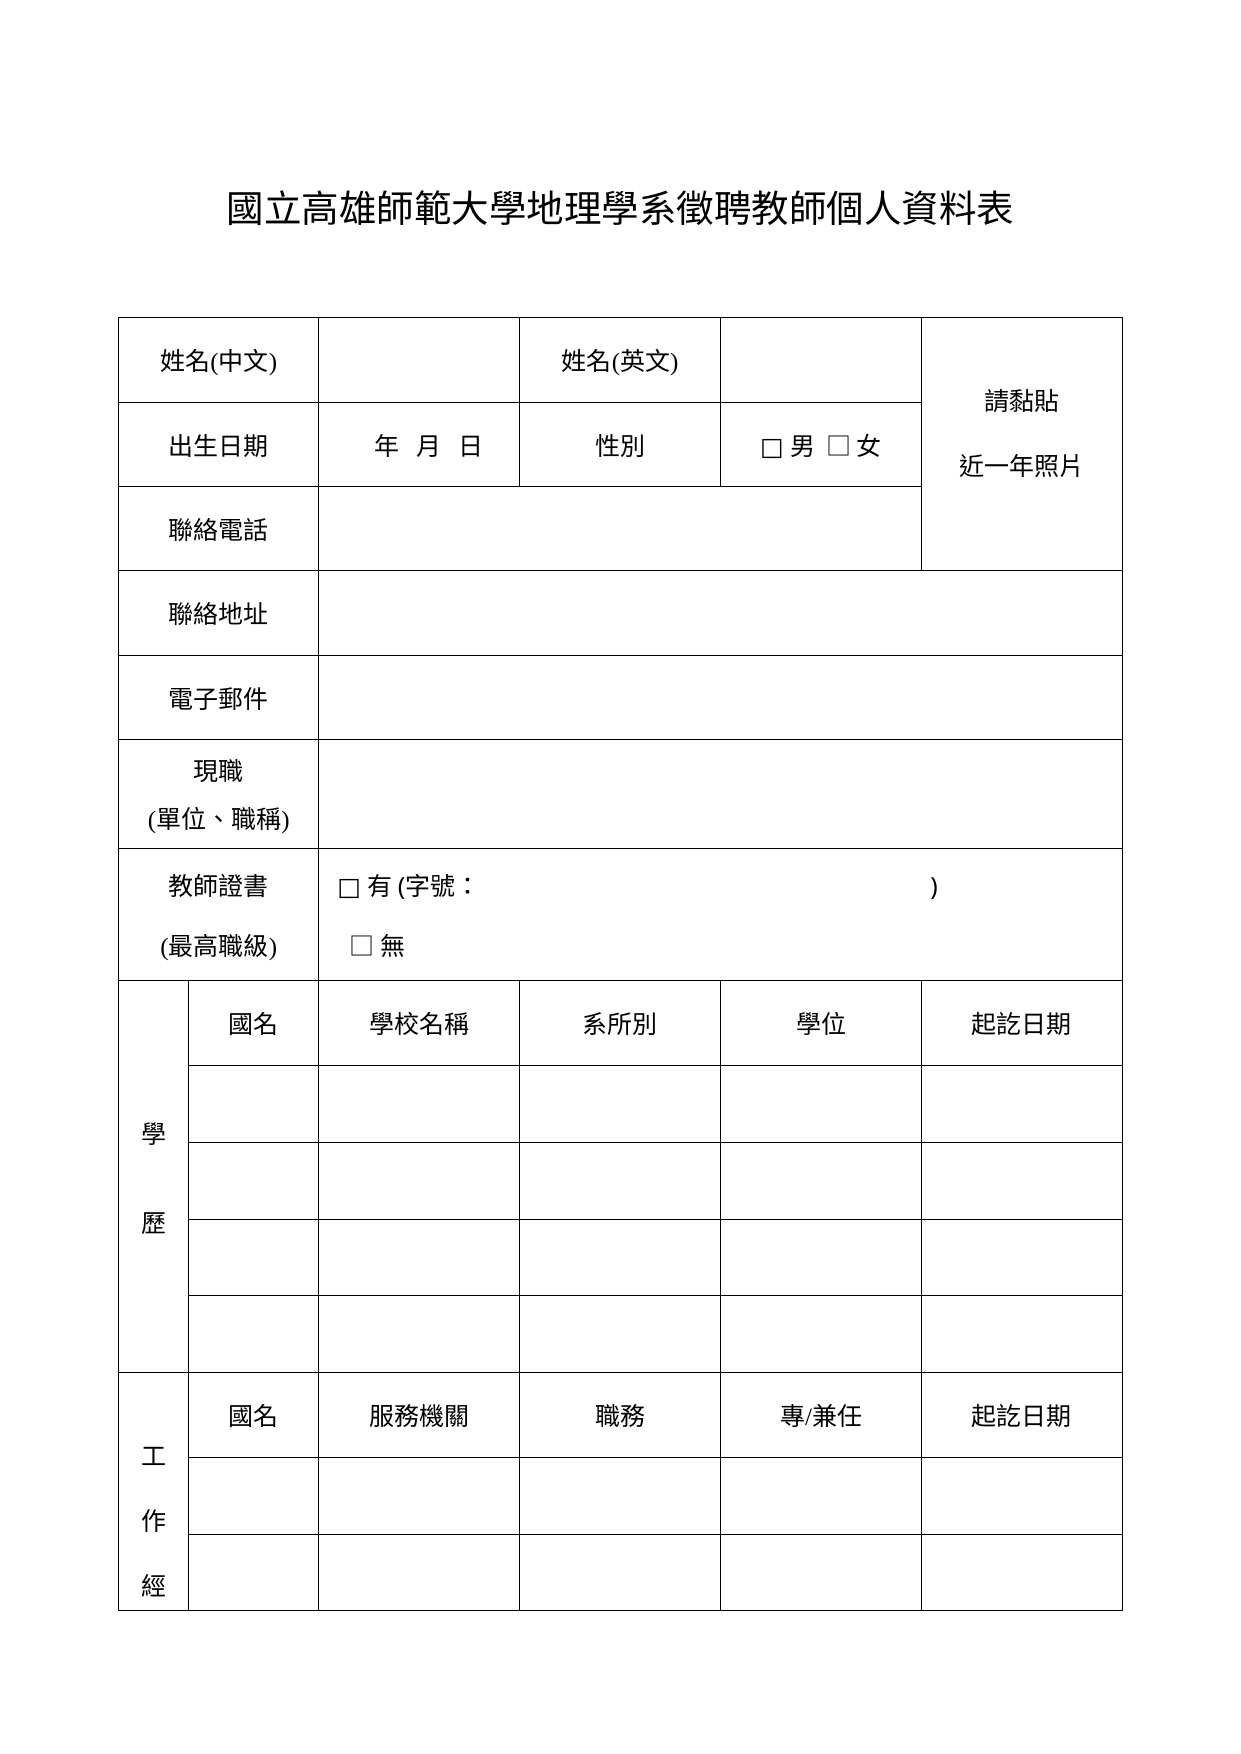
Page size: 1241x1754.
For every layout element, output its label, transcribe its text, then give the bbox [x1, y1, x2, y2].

table_cell 職務 [520, 1373, 720, 1457]
table_cell [721, 1066, 921, 1142]
table_cell [319, 740, 1122, 848]
table_cell [721, 1220, 921, 1295]
table_cell [319, 656, 1122, 739]
table_header 請黏貼 近一年照片 [922, 318, 1122, 570]
table_cell 性別 [520, 403, 720, 486]
table_cell [922, 1220, 1122, 1295]
table_cell [721, 1535, 921, 1610]
table_cell [189, 1458, 318, 1533]
table_cell [189, 1535, 318, 1610]
table_header 姓名(英文) [520, 318, 720, 402]
table_cell [319, 1535, 519, 1610]
table_cell [319, 571, 1122, 655]
table_cell 現職 (單位、職稱) [119, 740, 318, 848]
table_cell [189, 1296, 318, 1372]
table_cell [189, 1143, 318, 1218]
table_cell 電子郵件 [119, 656, 318, 739]
table_cell [319, 1458, 519, 1533]
table_cell [520, 1296, 720, 1372]
table_cell [922, 1143, 1122, 1218]
table_cell 年 月 日 [319, 403, 519, 486]
table_cell [319, 487, 921, 570]
table_cell 工 作 經 歷 [119, 1373, 188, 1610]
table_cell 系所別 [520, 981, 720, 1065]
table_cell 國名 [189, 1373, 318, 1457]
table_cell [520, 1066, 720, 1142]
table_cell [520, 1143, 720, 1218]
table_cell [189, 1220, 318, 1295]
table_cell [922, 1296, 1122, 1372]
table_cell [520, 1458, 720, 1533]
table_cell 出生日期 [119, 403, 318, 486]
table_cell 國名 [189, 981, 318, 1065]
table_cell [189, 1066, 318, 1142]
table_cell 學 歷 [119, 981, 188, 1372]
table_cell □ 男 □ 女 [721, 403, 921, 486]
table_cell [721, 1296, 921, 1372]
table_cell 學校名稱 [319, 981, 519, 1065]
table_cell [721, 1143, 921, 1218]
table_cell 專/兼任 [721, 1373, 921, 1457]
table_cell [922, 1535, 1122, 1610]
table_header [319, 318, 519, 402]
table_cell [319, 1220, 519, 1295]
table_cell 教師證書 (最高職級) [119, 849, 318, 980]
table_cell [319, 1143, 519, 1218]
table_cell 起訖日期 [922, 1373, 1122, 1457]
table_cell 聯絡地址 [119, 571, 318, 655]
table_cell [721, 1458, 921, 1533]
table_cell [520, 1220, 720, 1295]
table_cell 學位 [721, 981, 921, 1065]
text 國立高雄師範大學地理學系徵聘教師個人資料表 [118, 118, 1122, 298]
table_header [721, 318, 921, 402]
table_cell 起訖日期 [922, 981, 1122, 1065]
table_header 姓名(中文) [119, 318, 318, 402]
table_cell [520, 1535, 720, 1610]
table_cell 服務機關 [319, 1373, 519, 1457]
table_cell [319, 1296, 519, 1372]
table_cell [922, 1458, 1122, 1533]
table_cell [922, 1066, 1122, 1142]
table_cell □ 有 (字號： ) □ 無 [319, 849, 1122, 980]
table_cell [319, 1066, 519, 1142]
table_cell 聯絡電話 [119, 487, 318, 570]
